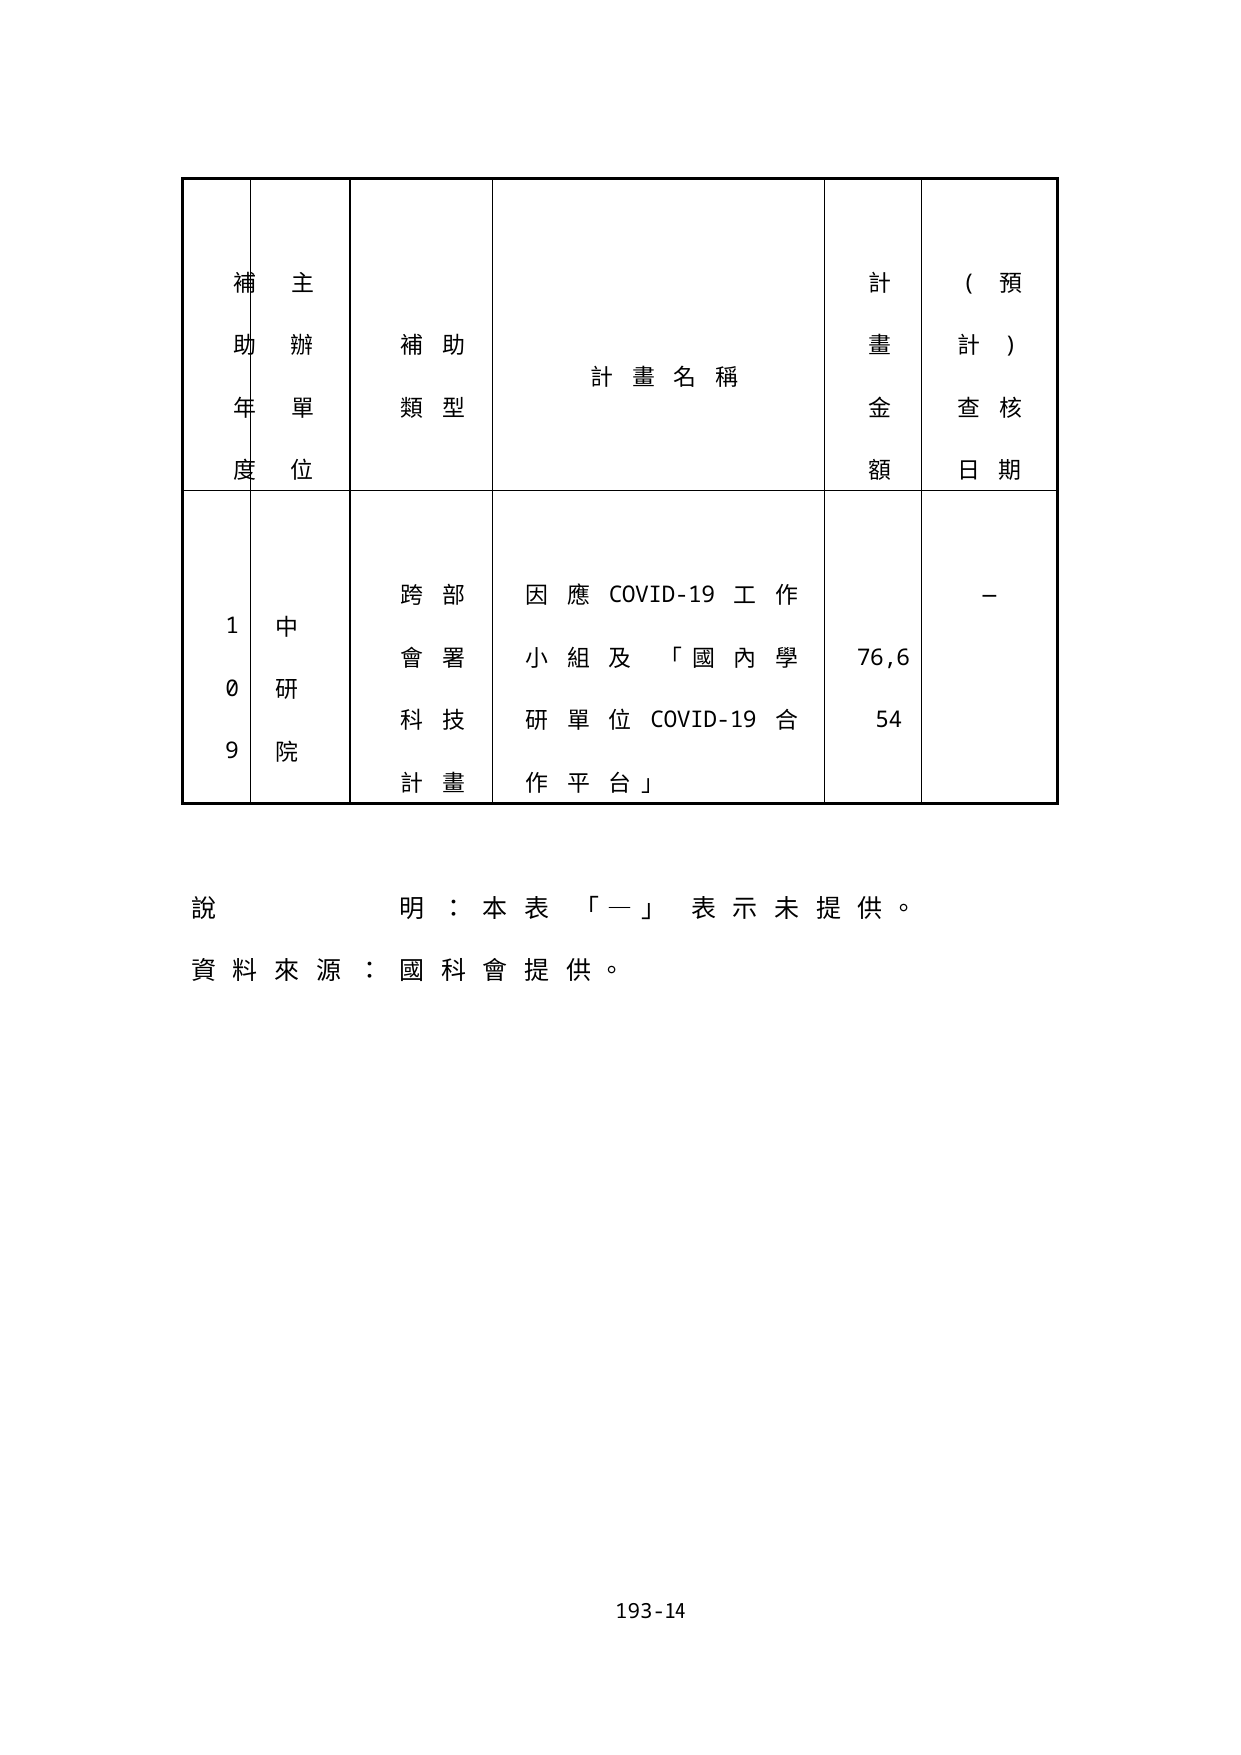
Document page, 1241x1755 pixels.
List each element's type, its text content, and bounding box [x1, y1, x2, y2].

table_cell — [922, 491, 1056, 802]
table_cell 中研院 [251, 491, 349, 802]
table_cell 109 [184, 491, 250, 802]
text 說 明：本表「—」表示未提供。 [168, 865, 1058, 927]
table_cell 跨部會署科技計畫 [351, 491, 492, 802]
table_header 主辦 單位 [251, 180, 349, 490]
table_header 計畫 金額 [825, 180, 921, 490]
text 資料來源：國科會提供。 [168, 927, 1058, 990]
table_cell 76,654 [825, 491, 921, 802]
table_cell 因應COVID-19工作小組及「國內學研單位COVID-19合作平台」 [493, 491, 824, 802]
table_header (預計)查核日期 [922, 180, 1056, 490]
table_header 計畫名稱 [493, 180, 824, 490]
table_header 補助年度 [184, 180, 250, 490]
table_header 補助類型 [351, 180, 492, 490]
